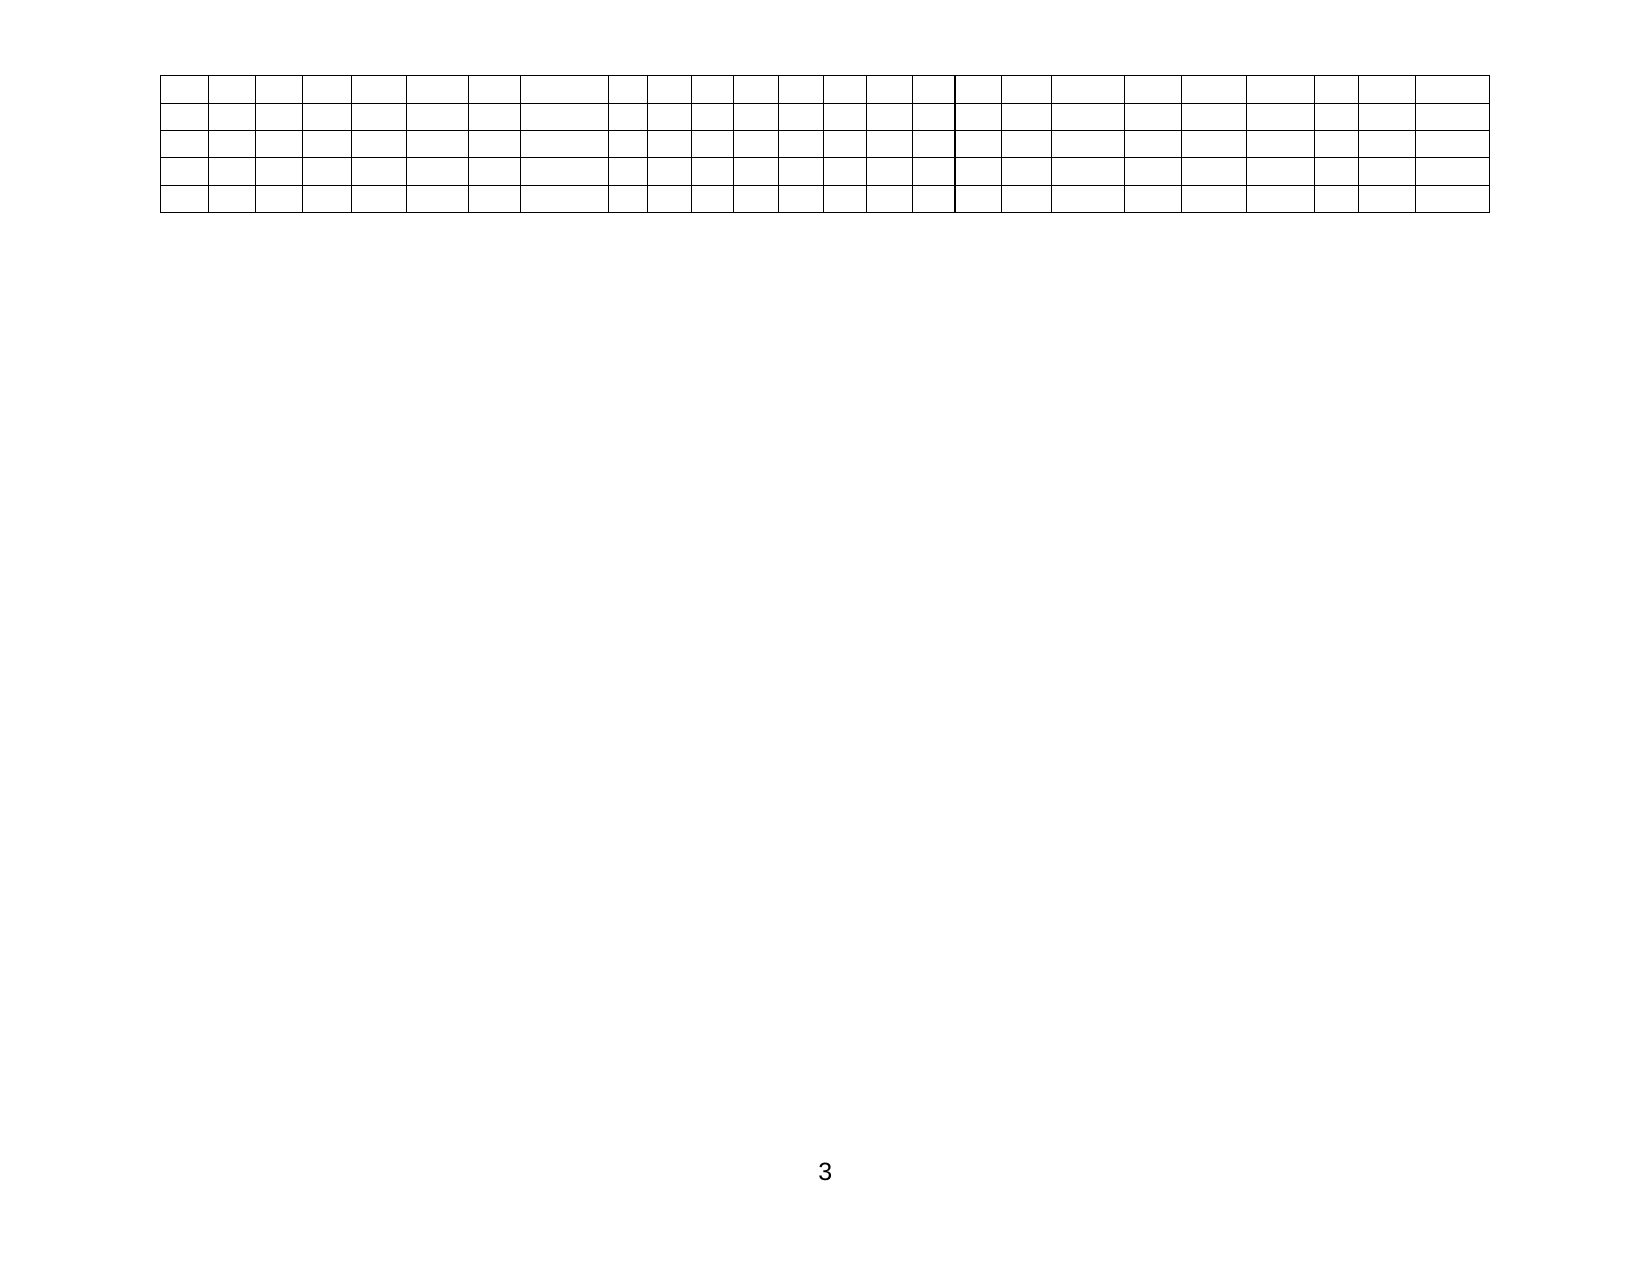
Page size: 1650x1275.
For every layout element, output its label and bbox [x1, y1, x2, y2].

table_cell [469, 104, 520, 130]
table_cell [161, 131, 208, 157]
table_cell [161, 104, 208, 130]
table_cell [913, 186, 954, 212]
table_cell [1315, 104, 1358, 130]
table_cell [1359, 158, 1415, 184]
table_cell [209, 131, 255, 157]
table_cell [1416, 131, 1489, 157]
table_cell [867, 104, 912, 130]
table_cell [1315, 76, 1358, 102]
table_cell [692, 186, 733, 212]
table_cell [692, 76, 733, 102]
table_cell [161, 186, 208, 212]
table_cell [609, 186, 647, 212]
table_cell [521, 158, 608, 184]
table_cell [867, 131, 912, 157]
table_cell [303, 131, 351, 157]
table_cell [1359, 104, 1415, 130]
table_cell [1315, 158, 1358, 184]
table_cell [303, 104, 351, 130]
table_cell [303, 158, 351, 184]
table_cell [956, 158, 1001, 184]
table_cell [956, 131, 1001, 157]
table_cell [256, 186, 302, 212]
table_cell [692, 104, 733, 130]
table_cell [256, 131, 302, 157]
table_cell [1315, 186, 1358, 212]
table_cell [867, 158, 912, 184]
table_cell [1416, 104, 1489, 130]
table_cell [303, 76, 351, 102]
table_cell [734, 186, 778, 212]
table_cell [609, 76, 647, 102]
table_cell [256, 76, 302, 102]
table_cell [648, 158, 691, 184]
table_cell [1052, 104, 1124, 130]
table_cell [779, 104, 823, 130]
table_cell [1247, 186, 1314, 212]
table_cell [1247, 104, 1314, 130]
table_cell [521, 76, 608, 102]
table_cell [469, 131, 520, 157]
table_cell [407, 76, 468, 102]
table_cell [521, 131, 608, 157]
table_cell [1125, 76, 1181, 102]
table_cell [209, 104, 255, 130]
table_cell [1002, 186, 1051, 212]
table_cell [913, 131, 954, 157]
table_cell [913, 104, 954, 130]
table_cell [303, 186, 351, 212]
table_cell [734, 76, 778, 102]
table_cell [1125, 158, 1181, 184]
table_cell [692, 158, 733, 184]
table_cell [352, 104, 406, 130]
table_cell [1052, 76, 1124, 102]
table_cell [1359, 186, 1415, 212]
table_cell [609, 131, 647, 157]
table_cell [407, 131, 468, 157]
table_cell [256, 158, 302, 184]
table_cell [609, 104, 647, 130]
table_cell [1416, 186, 1489, 212]
table_cell [1182, 186, 1246, 212]
table_cell [521, 104, 608, 130]
table_cell [1182, 76, 1246, 102]
table_cell [352, 186, 406, 212]
table_cell [1182, 158, 1246, 184]
table_cell [913, 158, 954, 184]
table_cell [469, 186, 520, 212]
table_cell [956, 104, 1001, 130]
table_cell [469, 158, 520, 184]
table_cell [648, 104, 691, 130]
table_cell [867, 76, 912, 102]
table_cell [1247, 131, 1314, 157]
table_cell [161, 76, 208, 102]
table_cell [734, 131, 778, 157]
table_cell [407, 104, 468, 130]
table_cell [1002, 76, 1051, 102]
table_cell [521, 186, 608, 212]
table_cell [1416, 76, 1489, 102]
table_cell [779, 131, 823, 157]
table_cell [913, 76, 954, 102]
table_cell [352, 158, 406, 184]
table_cell [209, 158, 255, 184]
table_cell [352, 76, 406, 102]
table_cell [407, 158, 468, 184]
table_cell [1052, 158, 1124, 184]
table_cell [824, 158, 866, 184]
table_cell [824, 104, 866, 130]
table_cell [648, 131, 691, 157]
table_cell [734, 104, 778, 130]
table_cell [407, 186, 468, 212]
table_cell [648, 76, 691, 102]
table_cell [1247, 76, 1314, 102]
table_cell [161, 158, 208, 184]
table_cell [779, 186, 823, 212]
table_cell [956, 186, 1001, 212]
table_cell [1052, 186, 1124, 212]
table_cell [1125, 186, 1181, 212]
table_cell [469, 76, 520, 102]
table_cell [256, 104, 302, 130]
table_cell [779, 158, 823, 184]
table_cell [1002, 104, 1051, 130]
table_cell [1002, 158, 1051, 184]
table_cell [1125, 131, 1181, 157]
table_cell [1125, 104, 1181, 130]
table_cell [1182, 131, 1246, 157]
table_cell [692, 131, 733, 157]
table_cell [734, 158, 778, 184]
table_cell [824, 131, 866, 157]
table_cell [1359, 131, 1415, 157]
table_cell [1315, 131, 1358, 157]
table_cell [1002, 131, 1051, 157]
table_cell [1247, 158, 1314, 184]
table_cell [824, 186, 866, 212]
table_cell [352, 131, 406, 157]
table_cell [867, 186, 912, 212]
table_cell [648, 186, 691, 212]
table_cell [1052, 131, 1124, 157]
table_cell [779, 76, 823, 102]
table_cell [1416, 158, 1489, 184]
table_cell [1182, 104, 1246, 130]
table_cell [824, 76, 866, 102]
table_cell [209, 76, 255, 102]
table_cell [956, 76, 1001, 102]
table_cell [209, 186, 255, 212]
table_cell [1359, 76, 1415, 102]
table_cell [609, 158, 647, 184]
